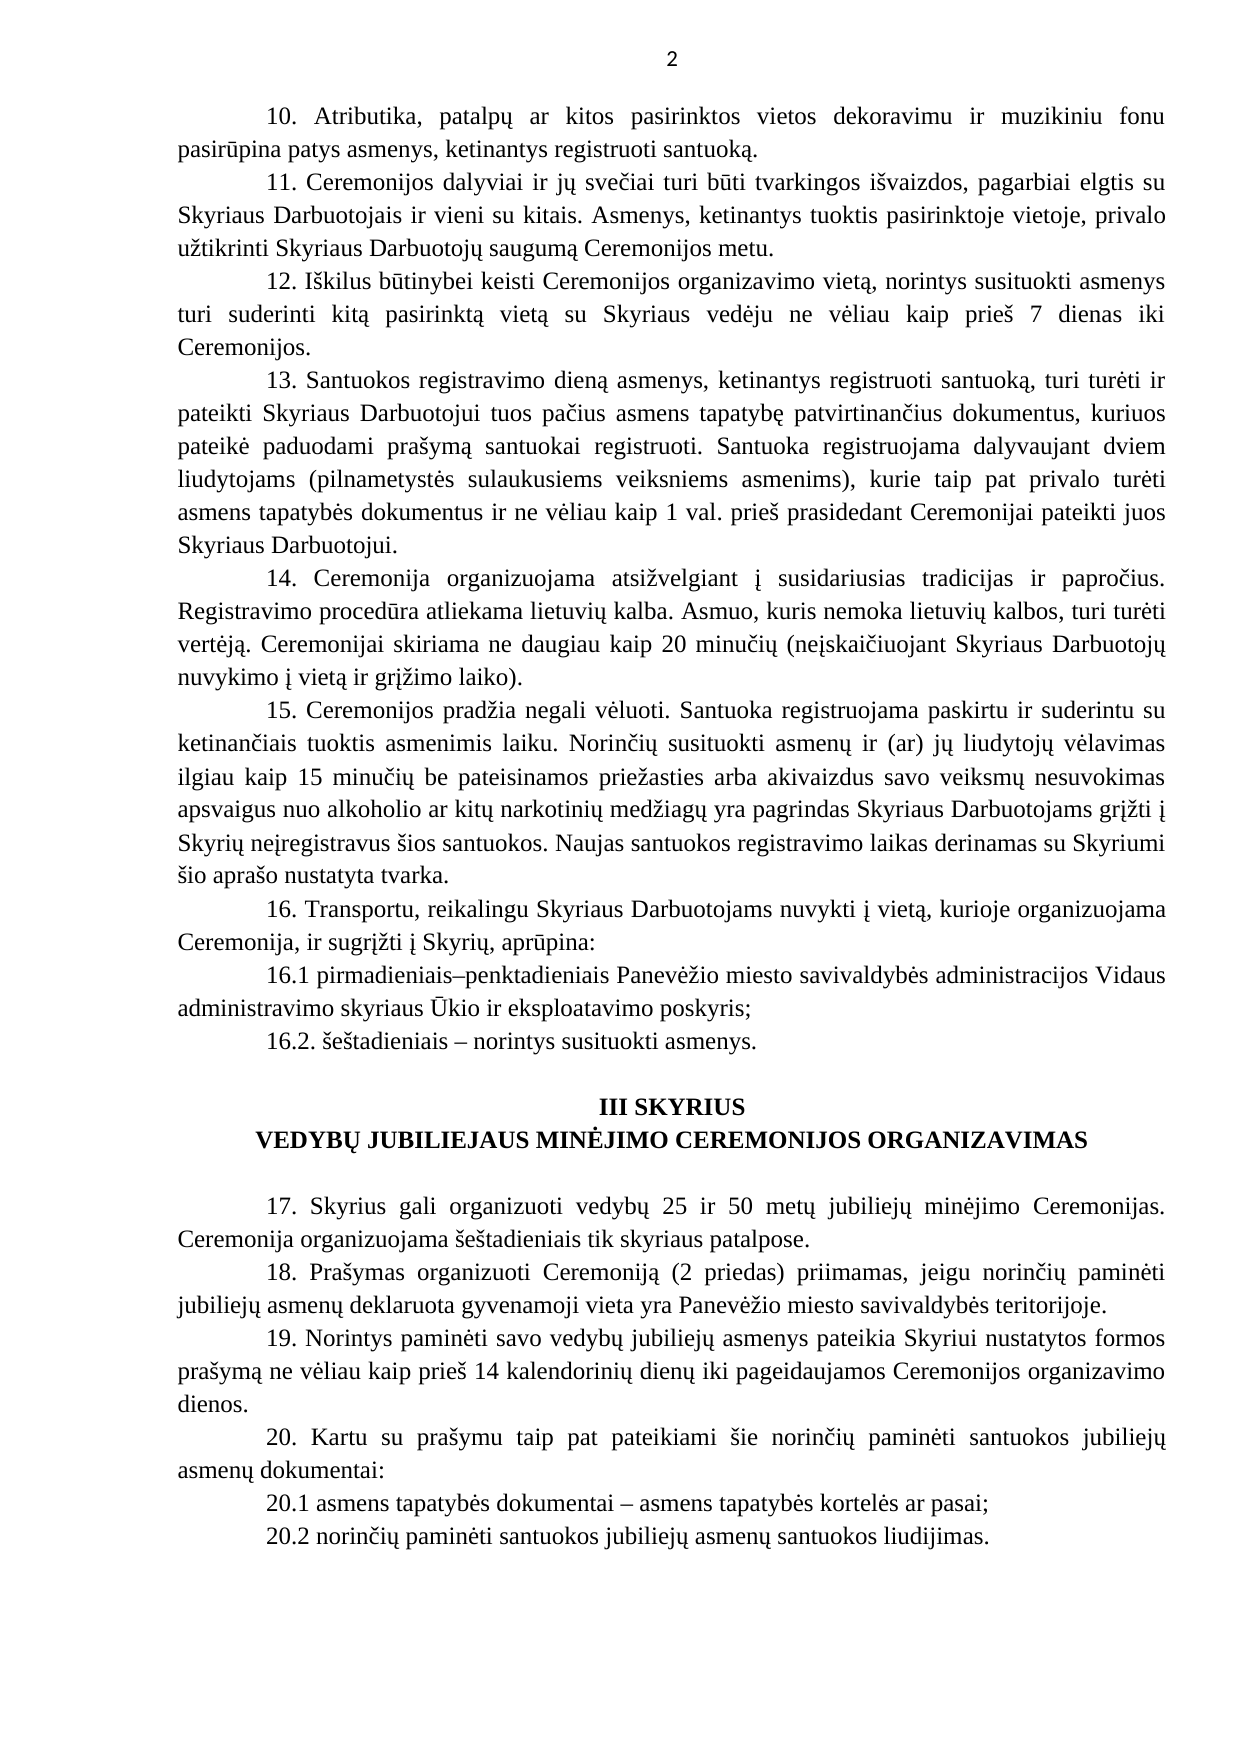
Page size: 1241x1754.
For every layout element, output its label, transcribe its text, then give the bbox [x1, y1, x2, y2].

text 20.1 asmens tapatybės dokumentai – asmens tapatybės kortelės ar pasai; [177, 1488, 1167, 1517]
text 16.1 pirmadieniais–penktadieniais Panevėžio miesto savivaldybės administracijos Vidaus administravimo skyriaus Ūkio ir eksploatavimo poskyris; [177, 960, 1167, 1021]
text 17. Skyrius gali organizuoti vedybų 25 ir 50 metų jubiliejų minėjimo Ceremonijas. Ceremonija organizuojama šeštadieniais tik skyriaus patalpose. [177, 1191, 1167, 1253]
text 14. Ceremonija organizuojama atsižvelgiant į susidariusias tradicijas ir papročius. Registravimo procedūra atliekama lietuvių kalba. Asmuo, kuris nemoka lietuvių kalbos, turi turėti vertėją. Ceremonijai skiriama ne daugiau kaip 20 minučių (neįskaičiuojant Skyriaus Darbuotojų nuvykimo į vietą ir grįžimo laiko). [177, 563, 1167, 691]
text 12. Iškilus būtinybei keisti Ceremonijos organizavimo vietą, norintys susituokti asmenys turi suderinti kitą pasirinktą vietą su Skyriaus vedėju ne vėliau kaip prieš 7 dienas iki Ceremonijos. [177, 266, 1167, 361]
text 16.2. šeštadieniais – norintys susituokti asmenys. [177, 1026, 1167, 1054]
text VEDYBŲ JUBILIEJAUS MINĖJIMO CEREMONIJOS ORGANIZAVIMAS [177, 1125, 1167, 1153]
text III SKYRIUS [177, 1092, 1167, 1121]
text 16. Transportu, reikalingu Skyriaus Darbuotojams nuvykti į vietą, kurioje organizuojama Ceremonija, ir sugrįžti į Skyrių, aprūpina: [177, 894, 1167, 955]
text 10. Atributika, patalpų ar kitos pasirinktos vietos dekoravimu ir muzikiniu fonu pasirūpina patys asmenys, ketinantys registruoti santuoką. [177, 101, 1167, 163]
text 18. Prašymas organizuoti Ceremoniją (2 priedas) priimamas, jeigu norinčių paminėti jubiliejų asmenų deklaruota gyvenamoji vieta yra Panevėžio miesto savivaldybės teritorijoje. [177, 1257, 1167, 1319]
text 11. Ceremonijos dalyviai ir jų svečiai turi būti tvarkingos išvaizdos, pagarbiai elgtis su Skyriaus Darbuotojais ir vieni su kitais. Asmenys, ketinantys tuoktis pasirinktoje vietoje, privalo užtikrinti Skyriaus Darbuotojų saugumą Ceremonijos metu. [177, 167, 1167, 262]
text 20. Kartu su prašymu taip pat pateikiami šie norinčių paminėti santuokos jubiliejų asmenų dokumentai: [177, 1422, 1167, 1484]
text 19. Norintys paminėti savo vedybų jubiliejų asmenys pateikia Skyriui nustatytos formos prašymą ne vėliau kaip prieš 14 kalendorinių dienų iki pageidaujamos Ceremonijos organizavimo dienos. [177, 1323, 1167, 1418]
text 13. Santuokos registravimo dieną asmenys, ketinantys registruoti santuoką, turi turėti ir pateikti Skyriaus Darbuotojui tuos pačius asmens tapatybę patvirtinančius dokumentus, kuriuos pateikė paduodami prašymą santuokai registruoti. Santuoka registruojama dalyvaujant dviem liudytojams (pilnametystės sulaukusiems veiksniems asmenims), kurie taip pat privalo turėti asmens tapatybės dokumentus ir ne vėliau kaip 1 val. prieš prasidedant Ceremonijai pateikti juos Skyriaus Darbuotojui. [177, 365, 1167, 559]
text 15. Ceremonijos pradžia negali vėluoti. Santuoka registruojama paskirtu ir suderintu su ketinančiais tuoktis asmenimis laiku. Norinčių susituokti asmenų ir (ar) jų liudytojų vėlavimas ilgiau kaip 15 minučių be pateisinamos priežasties arba akivaizdus savo veiksmų nesuvokimas apsvaigus nuo alkoholio ar kitų narkotinių medžiagų yra pagrindas Skyriaus Darbuotojams grįžti į Skyrių neįregistravus šios santuokos. Naujas santuokos registravimo laikas derinamas su Skyriumi šio aprašo nustatyta tvarka. [177, 696, 1167, 889]
text 20.2 norinčių paminėti santuokos jubiliejų asmenų santuokos liudijimas. [177, 1521, 1167, 1550]
